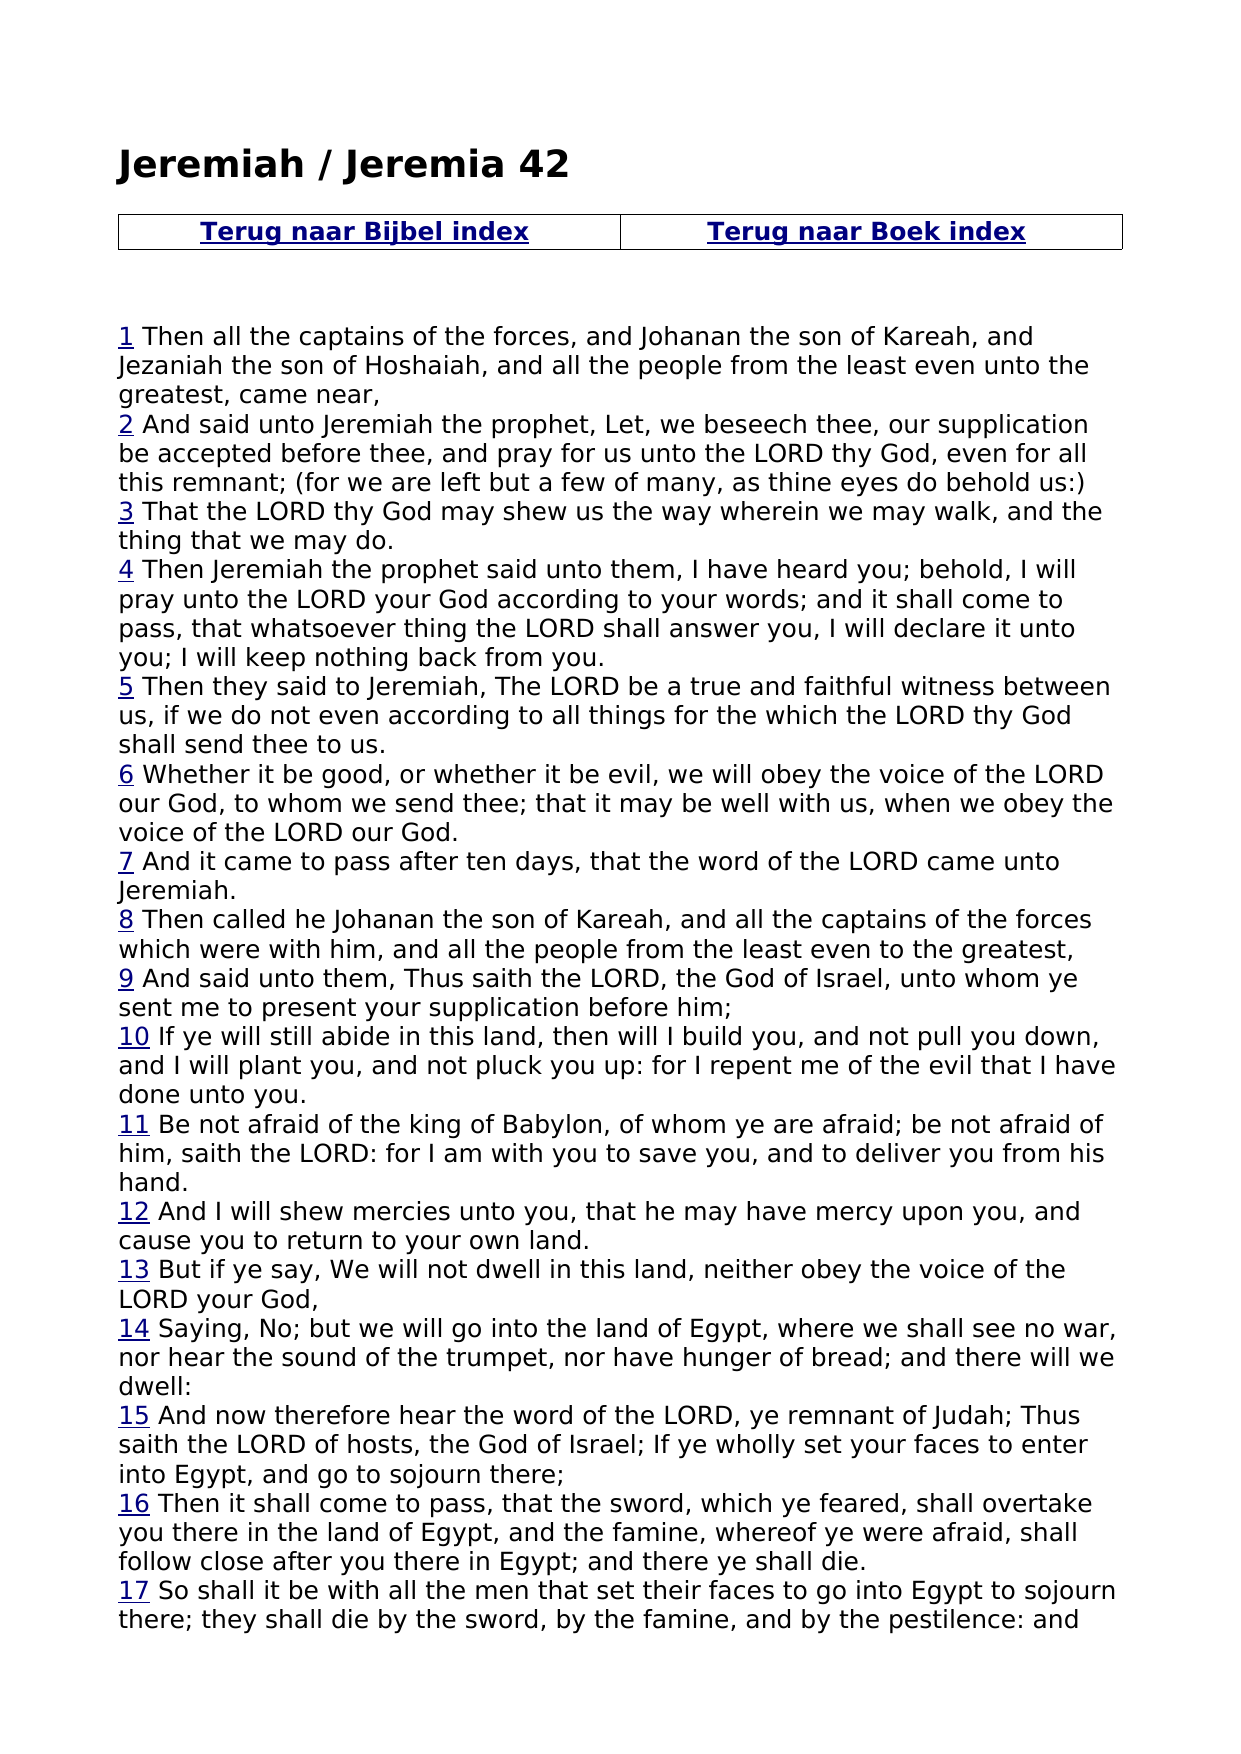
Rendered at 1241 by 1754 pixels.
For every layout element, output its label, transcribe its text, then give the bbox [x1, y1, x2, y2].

subtitle Jeremiah / Jeremia 42 [118, 143, 1122, 187]
text 1 Then all the captains of the forces, and Johanan the son of Kareah, and Jezaniah the son of Hoshaiah, and all the people from the least even unto the greatest, came near, 2 And said unto Jeremiah the prophet, Let, we beseech thee, our supplication be accepted before thee, and pray for us unto the LORD thy God, even for all this remnant; (for we are left but a few of many, as thine eyes do behold us:) 3 That the LORD thy God may shew us the way wherein we may walk, and the thing that we may do. 4 Then Jeremiah the prophet said unto them, I have heard you; behold, I will pray unto the LORD your God according to your words; and it shall come to pass, that whatsoever thing the LORD shall answer you, I will declare it unto you; I will keep nothing back from you. 5 Then they said to Jeremiah, The LORD be a true and faithful witness between us, if we do not even according to all things for the which the LORD thy God shall send thee to us. 6 Whether it be good, or whether it be evil, we will obey the voice of the LORD our God, to whom we send thee; that it may be well with us, when we obey the voice of the LORD our God. 7 And it came to pass after ten days, that the word of the LORD came unto Jeremiah. 8 Then called he Johanan the son of Kareah, and all the captains of the forces which were with him, and all the people from the least even to the greatest, 9 And said unto them, Thus saith the LORD, the God of Israel, unto whom ye sent me to present your supplication before him; 10 If ye will still abide in this land, then will I build you, and not pull you down, and I will plant you, and not pluck you up: for I repent me of the evil that I have done unto you. 11 Be not afraid of the king of Babylon, of whom ye are afraid; be not afraid of him, saith the LORD: for I am with you to save you, and to deliver you from his hand. 12 And I will shew mercies unto you, that he may have mercy upon you, and cause you to return to your own land. 13 But if ye say, We will not dwell in this land, neither obey the voice of the LORD your God, 14 Saying, No; but we will go into the land of Egypt, where we shall see no war, nor hear the sound of the trumpet, nor have hunger of bread; and there will we dwell: 15 And now therefore hear the word of the LORD, ye remnant of Judah; Thus saith the LORD of hosts, the God of Israel; If ye wholly set your faces to enter into Egypt, and go to sojourn there; 16 Then it shall come to pass, that the sword, which ye feared, shall overtake you there in the land of Egypt, and the famine, whereof ye were afraid, shall follow close after you there in Egypt; and there ye shall die. 17 So shall it be with all the men that set their faces to go into Egypt to sojourn there; they shall die by the sword, by the famine, and by the pestilence: and [118, 264, 1122, 1635]
table_header Terug naar Boek index [621, 215, 1122, 249]
table_header Terug naar Bijbel index [119, 215, 620, 249]
